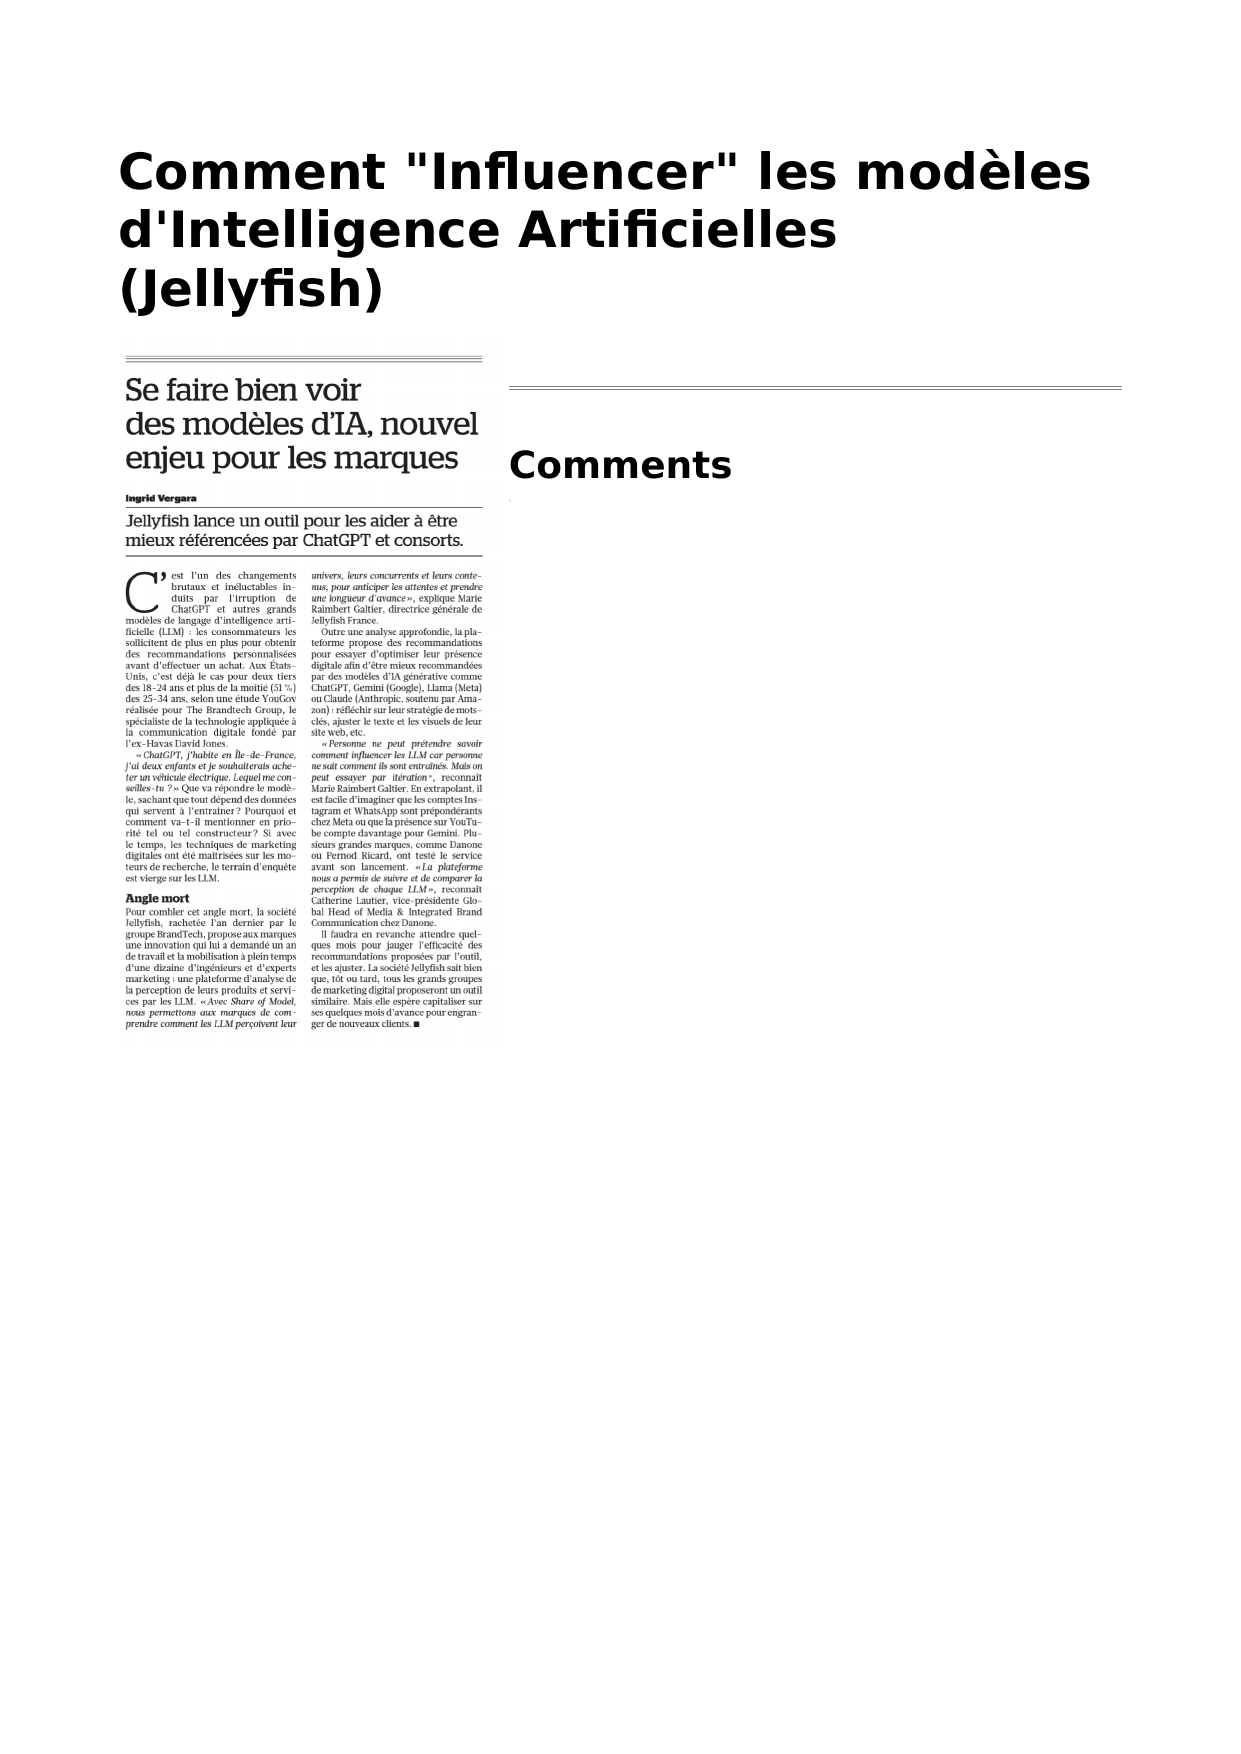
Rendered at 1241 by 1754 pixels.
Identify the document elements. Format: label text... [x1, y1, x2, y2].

subtitle Comments [509, 443, 1122, 487]
subtitle Comment "Influencer" les modèles d'Intelligence Artificielles (Jellyfish) [118, 143, 1122, 318]
picture [118, 330, 512, 1048]
